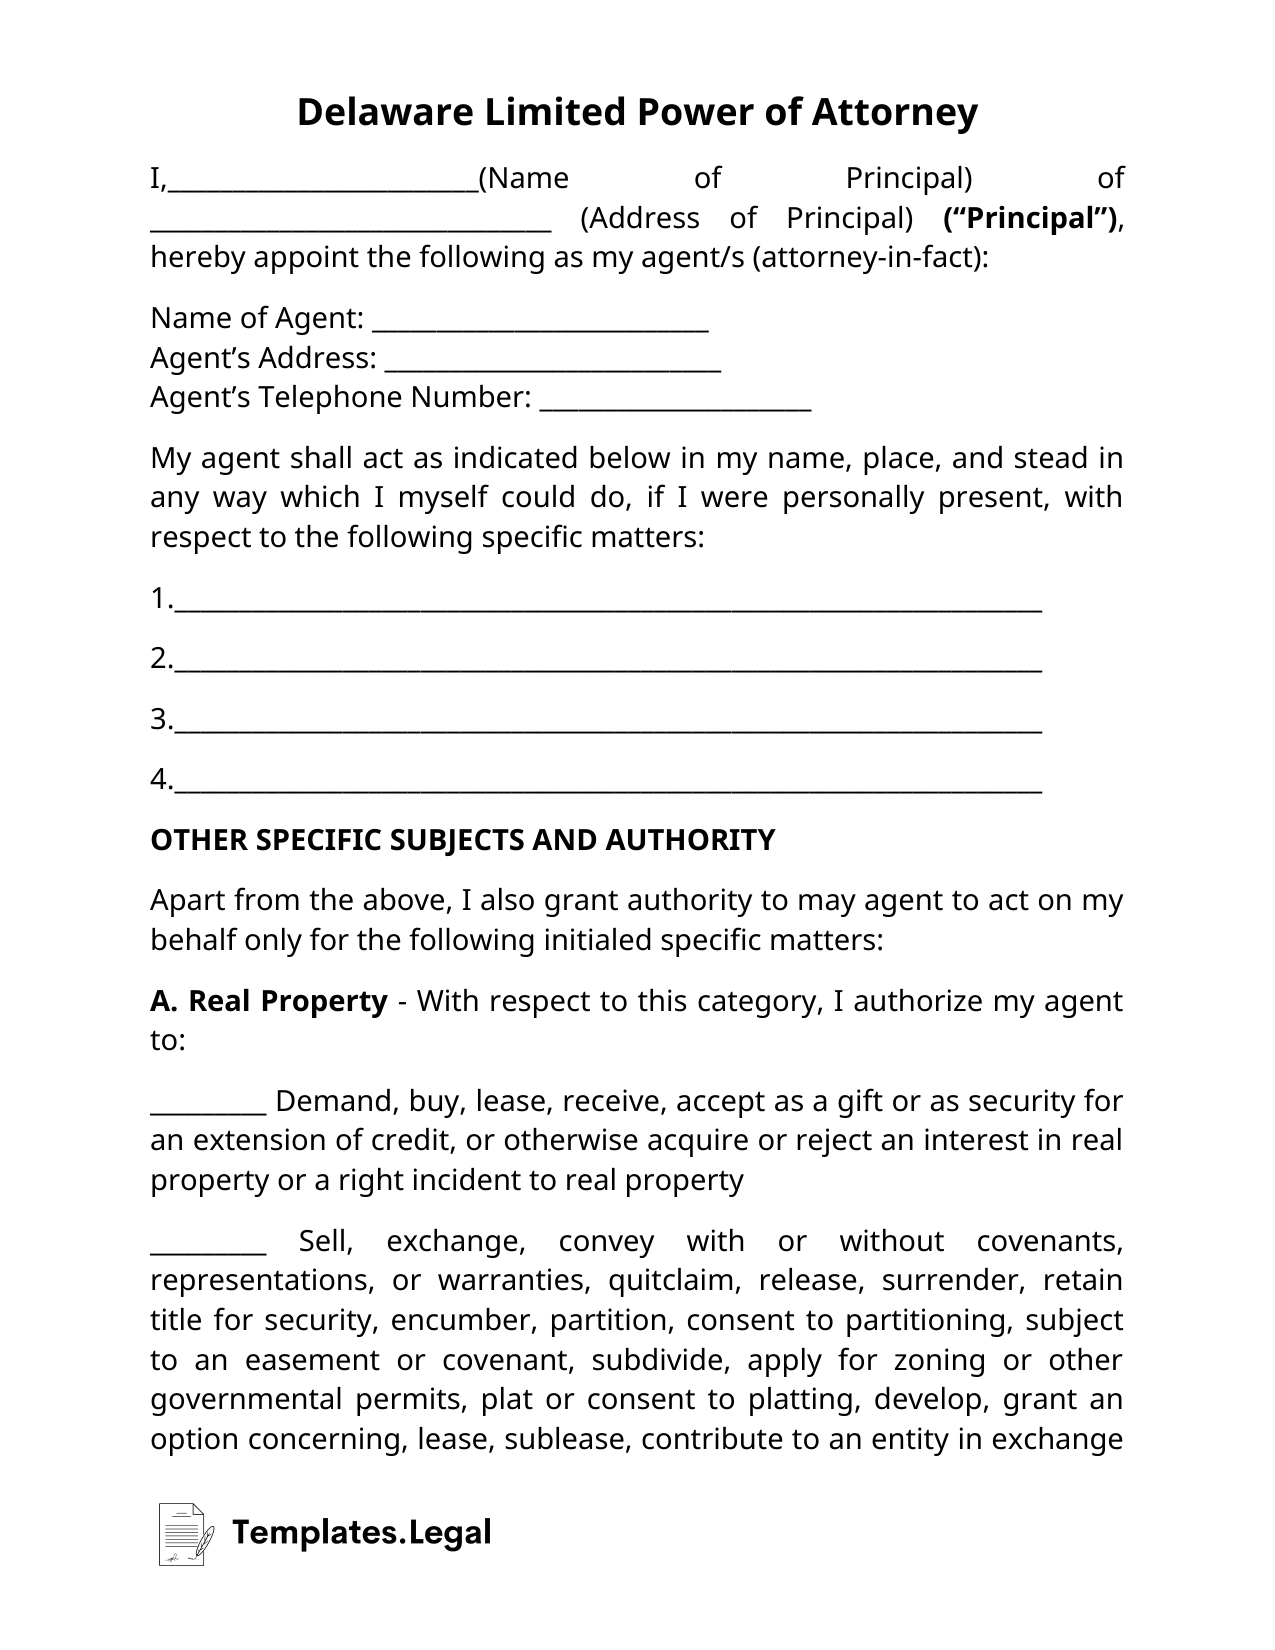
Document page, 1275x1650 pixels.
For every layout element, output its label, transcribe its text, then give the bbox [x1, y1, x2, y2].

text 3.___________________________________________________________________ [150, 698, 1125, 738]
text _________ Sell, exchange, convey with or without covenants, representations, or warranties, quitclaim, release, surrender, retain title for security, encumber, partition, consent to partitioning, subject to an easement or covenant, subdivide, apply for zoning or other governmental permits, plat or consent to platting, develop, grant an option concerning, lease, sublease, contribute to an entity in exchange [150, 1220, 1125, 1458]
text A. Real Property - With respect to this category, I authorize my agent to: [150, 980, 1125, 1059]
text 2.___________________________________________________________________ [150, 637, 1125, 677]
text Name of Agent: __________________________ Agent’s Address: __________________________ Agent’s Telephone Number: _____________________ [150, 297, 1125, 416]
text 1.___________________________________________________________________ [150, 577, 1125, 617]
text I,________________________(Name of Principal) of _______________________________ (Address of Principal) (“Principal”), hereby appoint the following as my agent/s (attorney-in-fact): [150, 157, 1125, 276]
text Apart from the above, I also grant authority to may agent to act on my behalf only for the following initialed specific matters: [150, 879, 1125, 959]
text Delaware Limited Power of Attorney [150, 85, 1125, 136]
text _________ Demand, buy, lease, receive, accept as a gift or as security for an extension of credit, or otherwise acquire or reject an interest in real property or a right incident to real property [150, 1080, 1125, 1199]
text My agent shall act as indicated below in my name, place, and stead in any way which I myself could do, if I were personally present, with respect to the following specific matters: [150, 437, 1125, 556]
text 4.___________________________________________________________________ [150, 758, 1125, 798]
text OTHER SPECIFIC SUBJECTS AND AUTHORITY [150, 819, 1125, 859]
